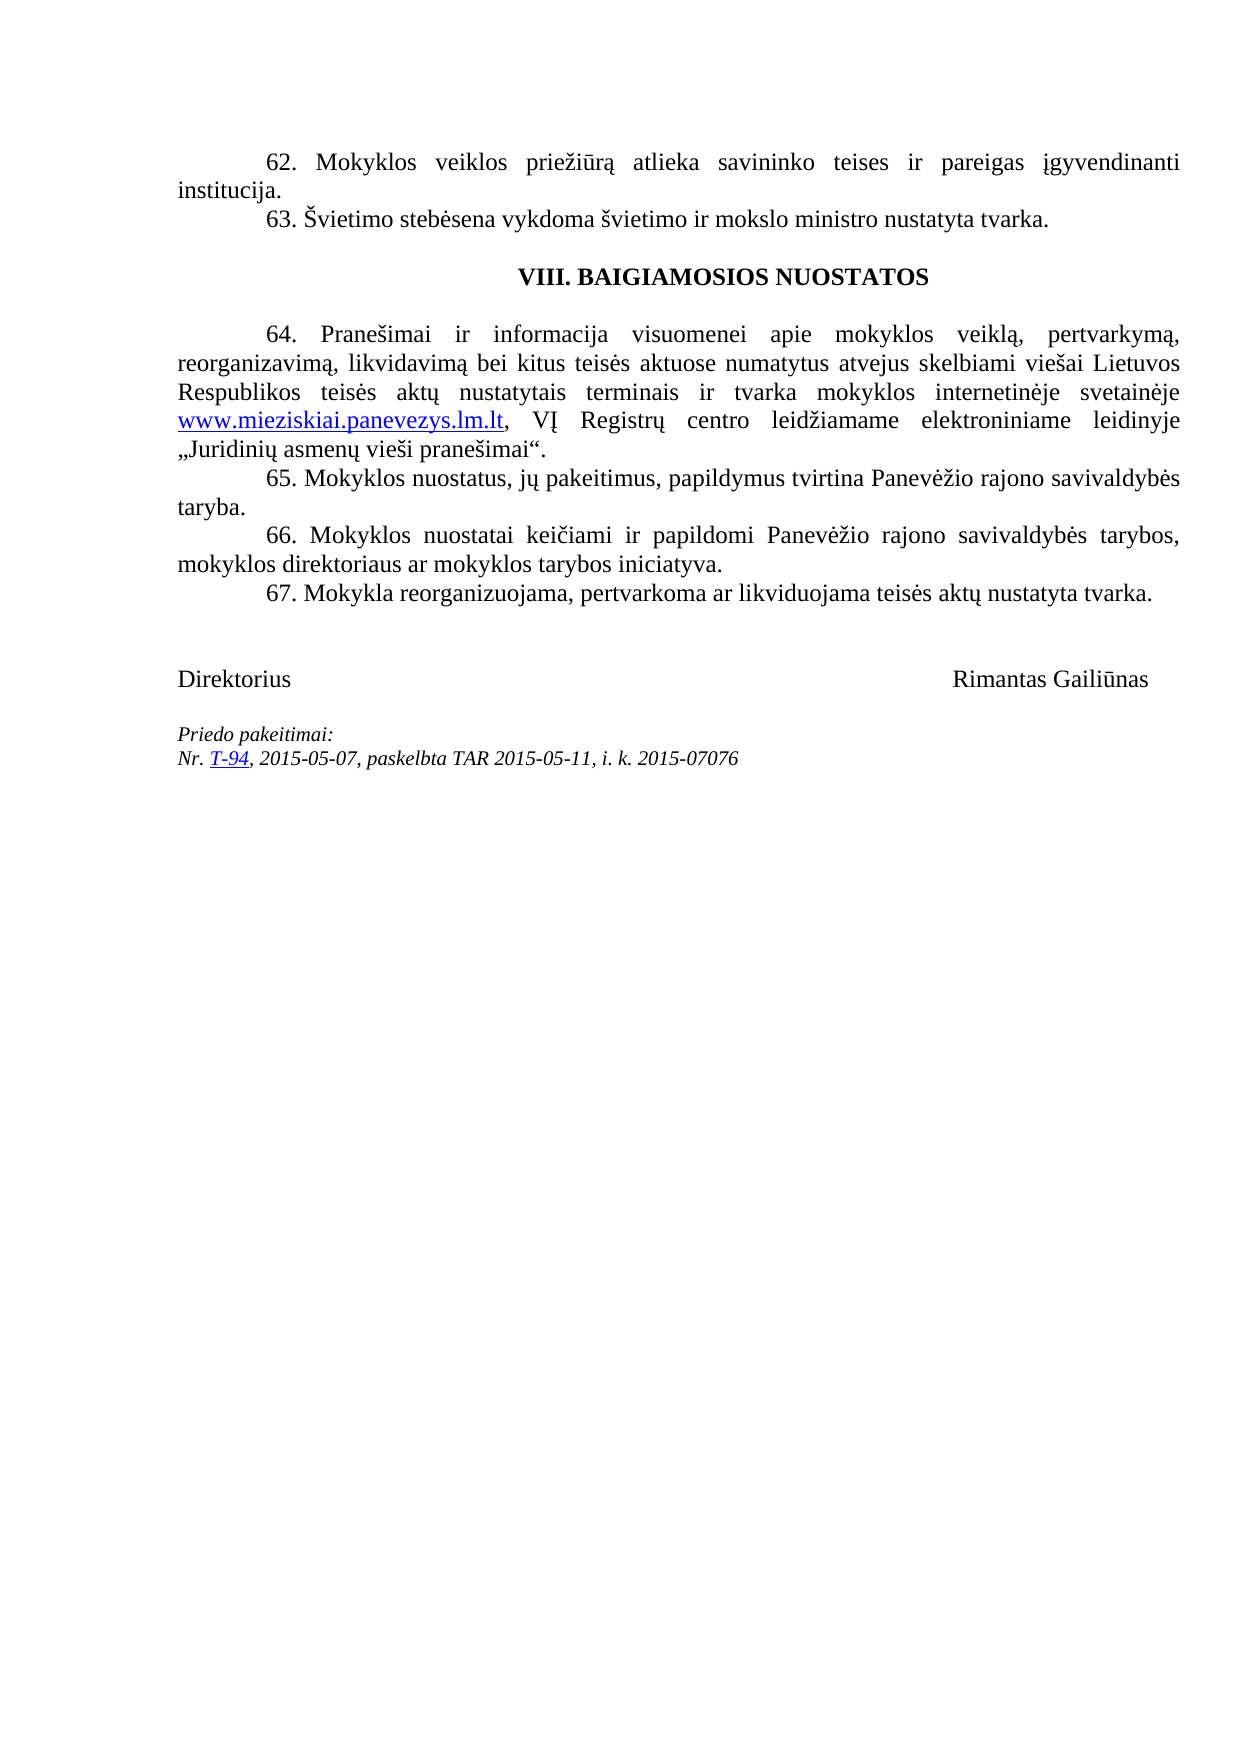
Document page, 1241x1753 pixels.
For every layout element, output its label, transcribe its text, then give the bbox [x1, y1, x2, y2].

text 67. Mokykla reorganizuojama, pertvarkoma ar likviduojama teisės aktų nustatyta tvarka. [177, 578, 1181, 607]
text 63. Švietimo stebėsena vykdoma švietimo ir mokslo ministro nustatyta tvarka. [177, 204, 1181, 233]
text 64. Pranešimai ir informacija visuomenei apie mokyklos veiklą, pertvarkymą, reorganizavimą, likvidavimą bei kitus teisės aktuose numatytus atvejus skelbiami viešai Lietuvos Respublikos teisės aktų nustatytais terminais ir tvarka mokyklos internetinėje svetainėje www.mieziskiai.panevezys.lm.lt, VĮ Registrų centro leidžiamame elektroniniame leidinyje „Juridinių asmenų vieši pranešimai“. [177, 319, 1181, 463]
text 65. Mokyklos nuostatus, jų pakeitimus, papildymus tvirtina Panevėžio rajono savivaldybės taryba. [177, 463, 1181, 521]
text 66. Mokyklos nuostatai keičiami ir papildomi Panevėžio rajono savivaldybės tarybos, mokyklos direktoriaus ar mokyklos tarybos iniciatyva. [177, 521, 1181, 578]
text Priedo pakeitimai: [177, 722, 1181, 746]
text Nr. T-94, 2015-05-07, paskelbta TAR 2015-05-11, i. k. 2015-07076 [177, 746, 1181, 770]
text Direktorius Rimantas Gailiūnas [177, 664, 1181, 693]
text VIII. BAIGIAMOSIOS NUOSTATOS [177, 262, 1181, 291]
text 62. Mokyklos veiklos priežiūrą atlieka savininko teises ir pareigas įgyvendinanti institucija. [177, 147, 1181, 204]
